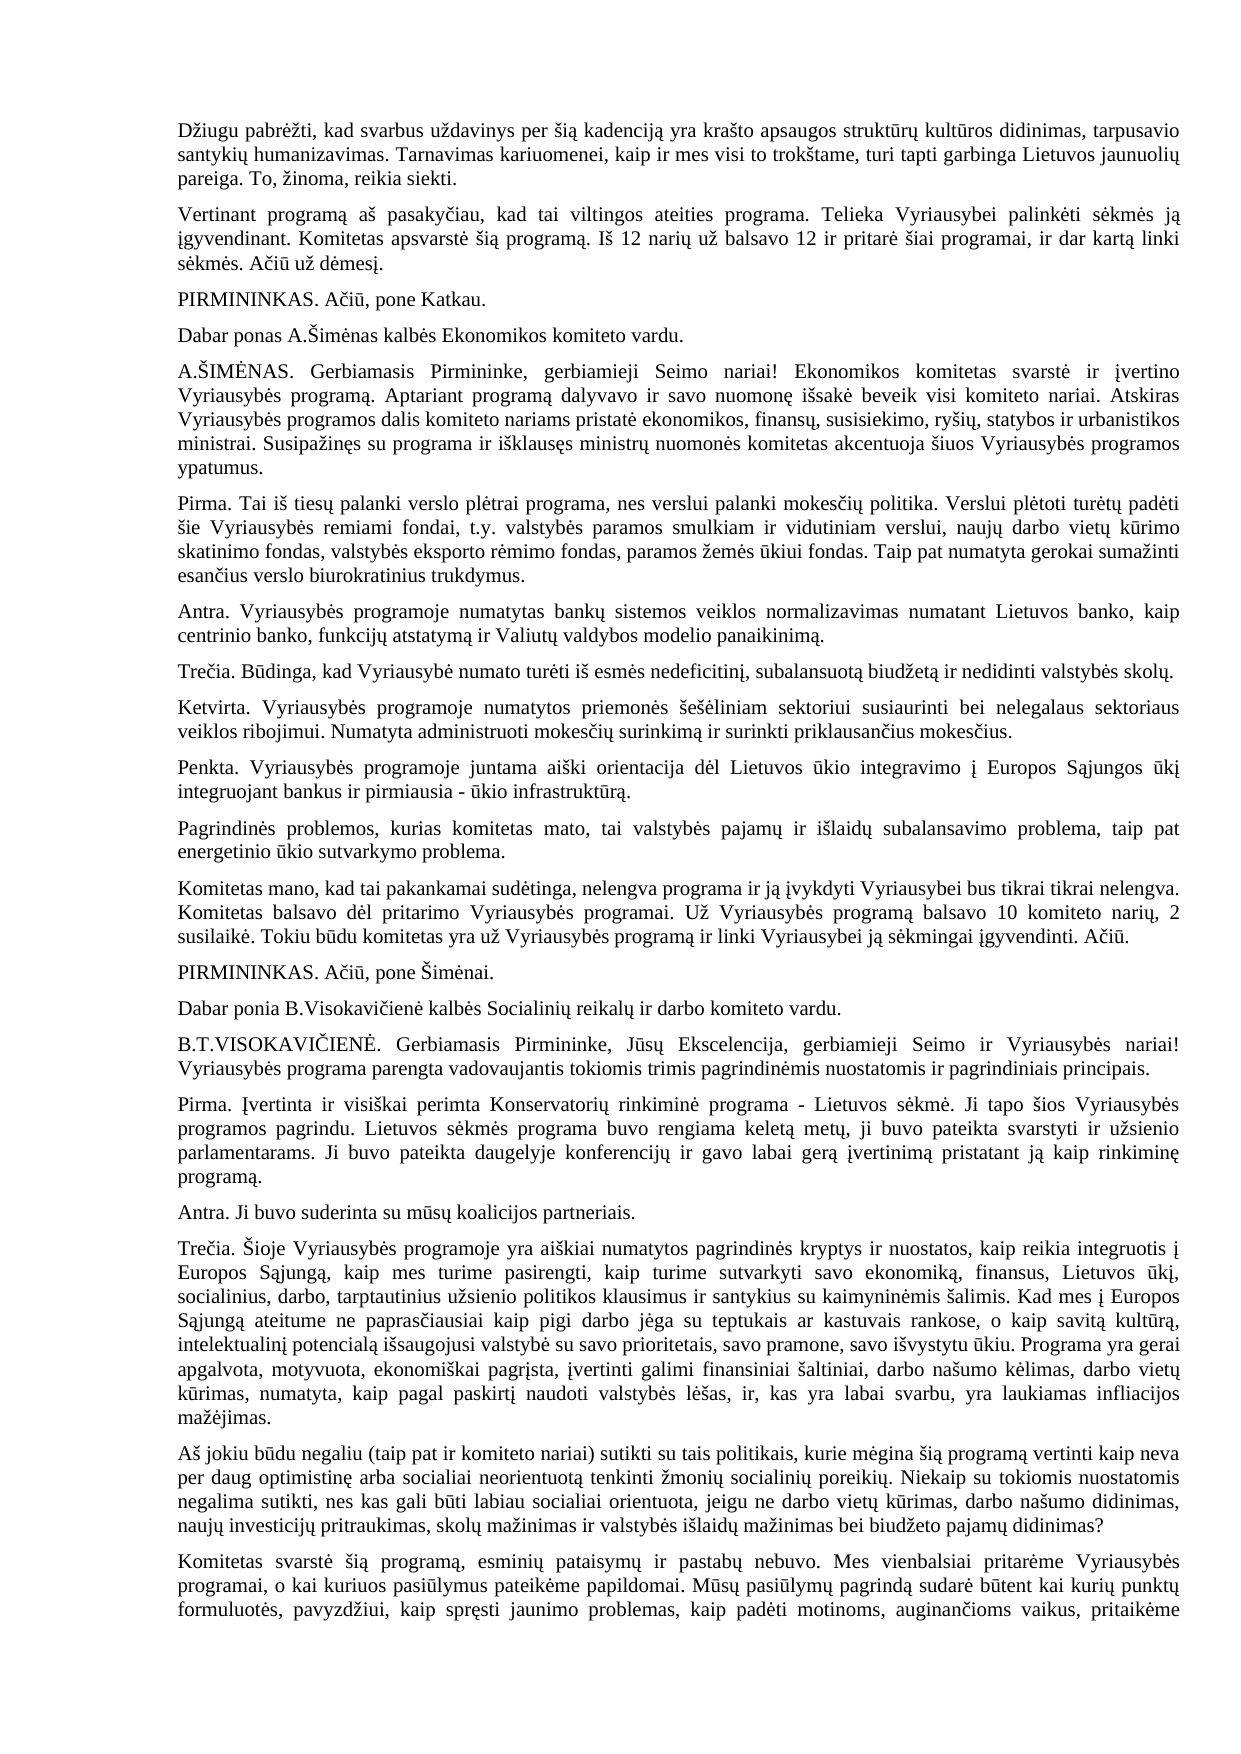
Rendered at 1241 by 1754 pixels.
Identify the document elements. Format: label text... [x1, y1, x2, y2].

text Džiugu pabrėžti, kad svarbus uždavinys per šią kadenciją yra krašto apsaugos struktūrų kultūros didinimas, tarpusavio santykių humanizavimas. Tarnavimas kariuomenei, kaip ir mes visi to trokštame, turi tapti garbinga Lietuvos jaunuolių pareiga. To, žinoma, reikia siekti. [177, 118, 1181, 190]
text Trečia. Šioje Vyriausybės programoje yra aiškiai numatytos pagrindinės kryptys ir nuostatos, kaip reikia integruotis į Europos Sąjungą, kaip mes turime pasirengti, kaip turime sutvarkyti savo ekonomiką, finansus, Lietuvos ūkį, socialinius, darbo, tarptautinius užsienio politikos klausimus ir santykius su kaimyninėmis šalimis. Kad mes į Europos Sąjungą ateitume ne paprasčiausiai kaip pigi darbo jėga su teptukais ar kastuvais rankose, o kaip savitą kultūrą, intelektualinį potencialą išsaugojusi valstybė su savo prioritetais, savo pramone, savo išvystytu ūkiu. Programa yra gerai apgalvota, motyvuota, ekonomiškai pagrįsta, įvertinti galimi finansiniai šaltiniai, darbo našumo kėlimas, darbo vietų kūrimas, numatyta, kaip pagal paskirtį naudoti valstybės lėšas, ir, kas yra labai svarbu, yra laukiamas infliacijos mažėjimas. [177, 1236, 1181, 1429]
text Penkta. Vyriausybės programoje juntama aiški orientacija dėl Lietuvos ūkio integravimo į Europos Sąjungos ūkį integruojant bankus ir pirmiausia - ūkio infrastruktūrą. [177, 755, 1181, 803]
text Pirma. Įvertinta ir visiškai perimta Konservatorių rinkiminė programa - Lietuvos sėkmė. Ji tapo šios Vyriausybės programos pagrindu. Lietuvos sėkmės programa buvo rengiama keletą metų, ji buvo pateikta svarstyti ir užsienio parlamentarams. Ji buvo pateikta daugelyje konferencijų ir gavo labai gerą įvertinimą pristatant ją kaip rinkiminę programą. [177, 1092, 1181, 1188]
text Dabar ponas A.Šimėnas kalbės Ekonomikos komiteto vardu. [177, 322, 1181, 347]
text Ketvirta. Vyriausybės programoje numatytos priemonės šešėliniam sektoriui susiaurinti bei nelegalaus sektoriaus veiklos ribojimui. Numatyta administruoti mokesčių surinkimą ir surinkti priklausančius mokesčius. [177, 695, 1181, 743]
text Komitetas mano, kad tai pakankamai sudėtinga, nelengva programa ir ją įvykdyti Vyriausybei bus tikrai tikrai nelengva. Komitetas balsavo dėl pritarimo Vyriausybės programai. Už Vyriausybės programą balsavo 10 komiteto narių, 2 susilaikė. Tokiu būdu komitetas yra už Vyriausybės programą ir linki Vyriausybei ją sėkmingai įgyvendinti. Ačiū. [177, 876, 1181, 948]
text B.T.VISOKAVIČIENĖ. Gerbiamasis Pirmininke, Jūsų Ekscelencija, gerbiamieji Seimo ir Vyriausybės nariai! Vyriausybės programa parengta vadovaujantis tokiomis trimis pagrindinėmis nuostatomis ir pagrindiniais principais. [177, 1032, 1181, 1080]
text A.ŠIMĖNAS. Gerbiamasis Pirmininke, gerbiamieji Seimo nariai! Ekonomikos komitetas svarstė ir įvertino Vyriausybės programą. Aptariant programą dalyvavo ir savo nuomonę išsakė beveik visi komiteto nariai. Atskiras Vyriausybės programos dalis komiteto nariams pristatė ekonomikos, finansų, susisiekimo, ryšių, statybos ir urbanistikos ministrai. Susipažinęs su programa ir išklausęs ministrų nuomonės komitetas akcentuoja šiuos Vyriausybės programos ypatumus. [177, 358, 1181, 479]
text Vertinant programą aš pasakyčiau, kad tai viltingos ateities programa. Telieka Vyriausybei palinkėti sėkmės ją įgyvendinant. Komitetas apsvarstė šią programą. Iš 12 narių už balsavo 12 ir pritarė šiai programai, ir dar kartą linki sėkmės. Ačiū už dėmesį. [177, 202, 1181, 274]
text Komitetas svarstė šią programą, esminių pataisymų ir pastabų nebuvo. Mes vienbalsiai pritarėme Vyriausybės programai, o kai kuriuos pasiūlymus pateikėme papildomai. Mūsų pasiūlymų pagrindą sudarė būtent kai kurių punktų formuluotės, pavyzdžiui, kaip spręsti jaunimo problemas, kaip padėti motinoms, auginančioms vaikus, pritaikėme [177, 1549, 1181, 1621]
text PIRMININKAS. Ačiū, pone Katkau. [177, 286, 1181, 311]
text Antra. Ji buvo suderinta su mūsų koalicijos partneriais. [177, 1200, 1181, 1224]
text Pagrindinės problemos, kurias komitetas mato, tai valstybės pajamų ir išlaidų subalansavimo problema, taip pat energetinio ūkio sutvarkymo problema. [177, 815, 1181, 863]
text Dabar ponia B.Visokavičienė kalbės Socialinių reikalų ir darbo komiteto vardu. [177, 996, 1181, 1020]
text Trečia. Būdinga, kad Vyriausybė numato turėti iš esmės nedeficitinį, subalansuotą biudžetą ir nedidinti valstybės skolų. [177, 659, 1181, 683]
text Antra. Vyriausybės programoje numatytas bankų sistemos veiklos normalizavimas numatant Lietuvos banko, kaip centrinio banko, funkcijų atstatymą ir Valiutų valdybos modelio panaikinimą. [177, 599, 1181, 647]
text Aš jokiu būdu negaliu (taip pat ir komiteto nariai) sutikti su tais politikais, kurie mėgina šią programą vertinti kaip neva per daug optimistinę arba socialiai neorientuotą tenkinti žmonių socialinių poreikių. Niekaip su tokiomis nuostatomis negalima sutikti, nes kas gali būti labiau socialiai orientuota, jeigu ne darbo vietų kūrimas, darbo našumo didinimas, naujų investicijų pritraukimas, skolų mažinimas ir valstybės išlaidų mažinimas bei biudžeto pajamų didinimas? [177, 1441, 1181, 1537]
text Pirma. Tai iš tiesų palanki verslo plėtrai programa, nes verslui palanki mokesčių politika. Verslui plėtoti turėtų padėti šie Vyriausybės remiami fondai, t.y. valstybės paramos smulkiam ir vidutiniam verslui, naujų darbo vietų kūrimo skatinimo fondas, valstybės eksporto rėmimo fondas, paramos žemės ūkiui fondas. Taip pat numatyta gerokai sumažinti esančius verslo biurokratinius trukdymus. [177, 491, 1181, 587]
text PIRMININKAS. Ačiū, pone Šimėnai. [177, 960, 1181, 984]
